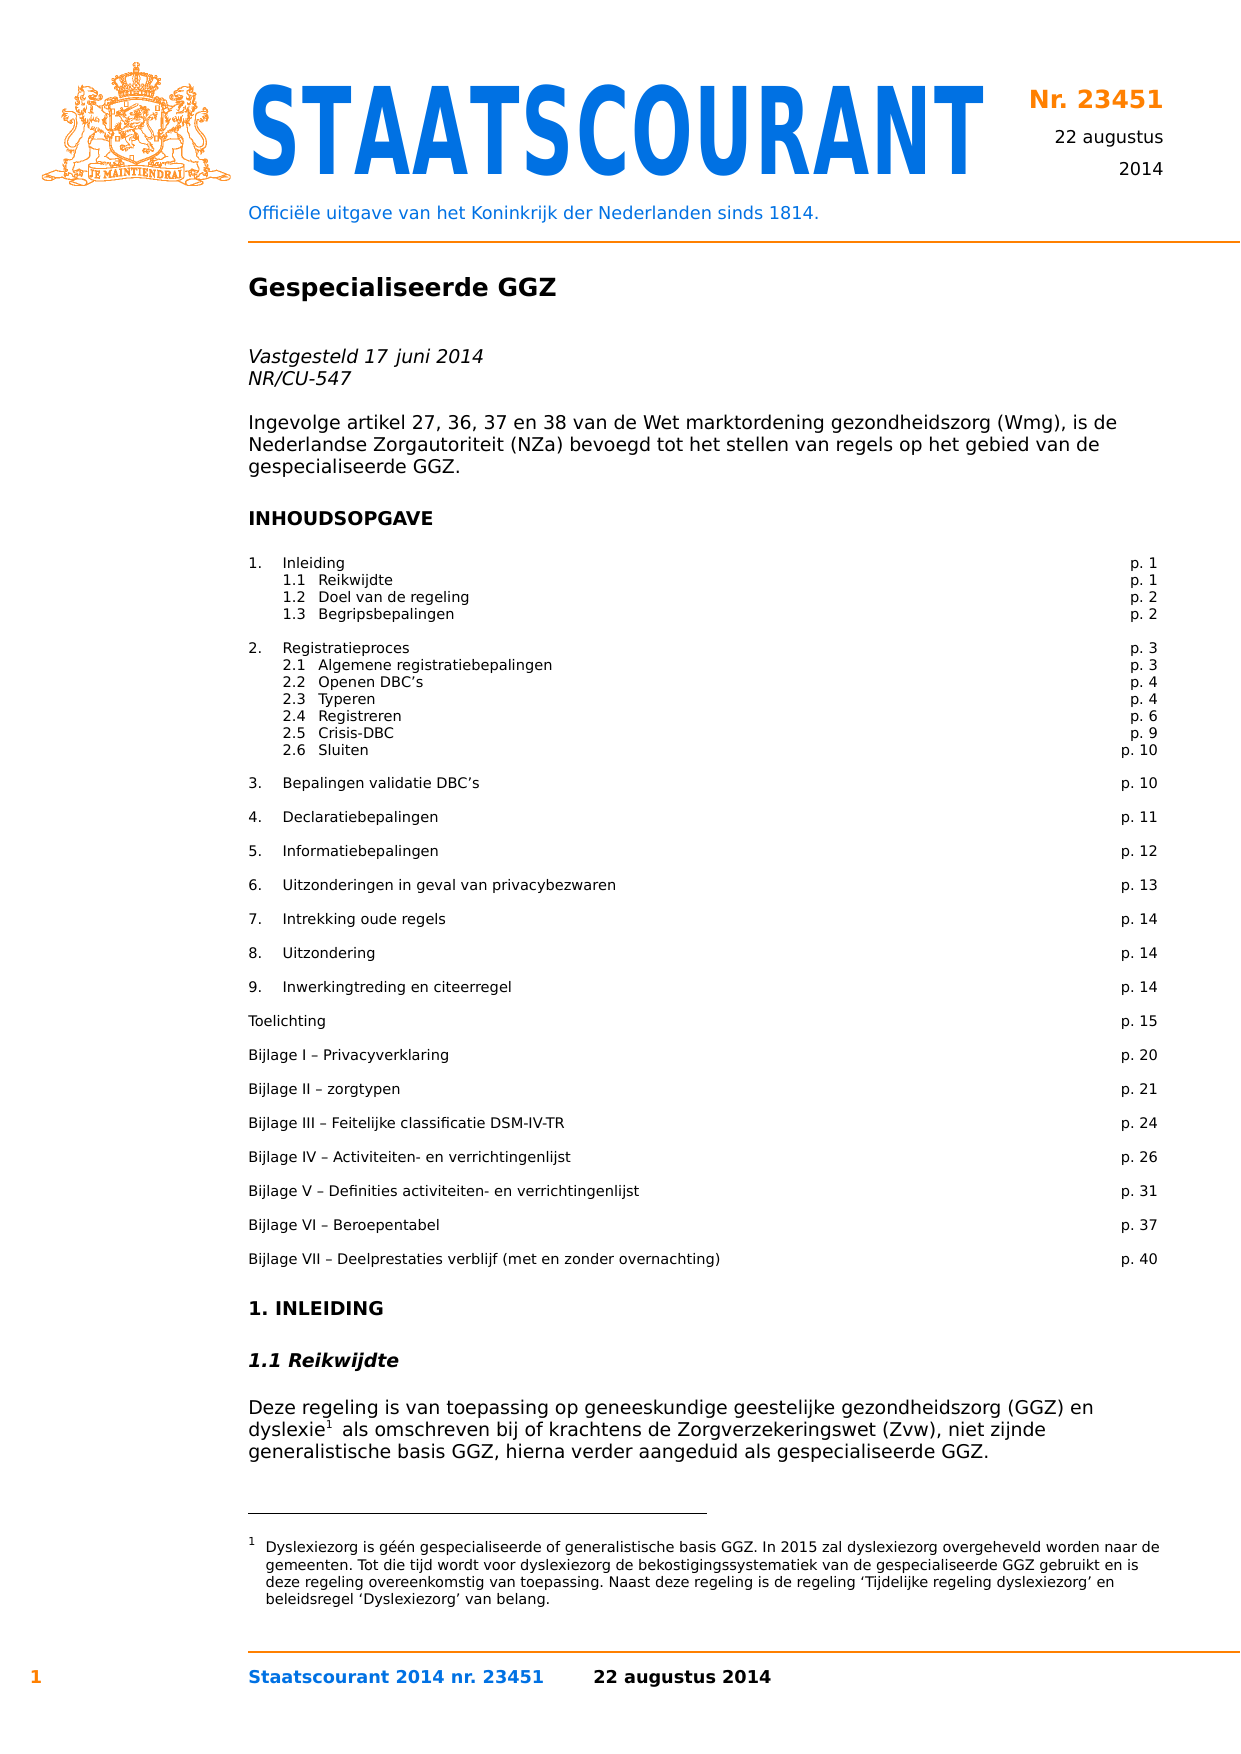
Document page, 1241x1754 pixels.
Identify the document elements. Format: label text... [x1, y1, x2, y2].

table_cell 2.2 [276, 674, 312, 691]
table_header STAATSCOURANT [248, 62, 998, 203]
table_cell p. 24 [1096, 1115, 1163, 1132]
table_cell Intrekking oude regels [276, 911, 1096, 928]
table_cell 4. [248, 809, 276, 826]
table_cell 9. [248, 979, 276, 996]
table_cell p. 26 [1096, 1149, 1163, 1166]
table_cell [276, 1030, 312, 1047]
table_cell [1096, 759, 1163, 775]
table_cell [1096, 1098, 1163, 1115]
subtitle 1. INLEIDING [248, 1298, 1163, 1320]
table_cell 22 augustus [998, 121, 1240, 153]
table_cell Uitzondering [276, 945, 1096, 962]
table_cell Informatiebepalingen [276, 843, 1096, 860]
table_cell p. 14 [1096, 979, 1163, 996]
table_cell Uitzonderingen in geval van privacybezwaren [276, 877, 1096, 894]
table_cell [248, 589, 276, 606]
table_cell Bepalingen validatie DBC’s [276, 775, 1096, 792]
table_cell p. 2 [1096, 606, 1163, 623]
table_cell p. 40 [1096, 1251, 1163, 1268]
table_cell Registreren [312, 708, 1096, 724]
table_cell [1096, 1200, 1163, 1217]
table_cell 2014 [998, 153, 1240, 203]
text NR/CU-547 [248, 368, 1163, 390]
table_cell [1096, 793, 1163, 809]
table_cell [248, 725, 276, 741]
table_header 1. [248, 555, 276, 572]
table_cell 2.4 [276, 708, 312, 724]
table_cell [276, 793, 312, 809]
table_cell [276, 1064, 312, 1081]
table_cell 1.2 [276, 589, 312, 606]
table_cell [276, 962, 312, 979]
table_cell [1096, 826, 1163, 843]
picture [41, 62, 231, 186]
table_cell [276, 1098, 312, 1115]
table_cell [312, 1200, 1096, 1217]
table_cell [312, 1064, 1096, 1081]
table_cell [276, 1166, 312, 1183]
table_cell 2. [248, 640, 276, 657]
table_cell [248, 1166, 276, 1183]
table_cell 3. [248, 775, 276, 792]
table_cell p. 6 [1096, 708, 1163, 724]
table_cell [248, 708, 276, 724]
table_cell Crisis-DBC [312, 725, 1096, 741]
table_cell 8. [248, 945, 276, 962]
table_cell Typeren [312, 691, 1096, 707]
table_cell [276, 826, 312, 843]
table_cell [312, 1098, 1096, 1115]
table_cell [312, 996, 1096, 1013]
table_cell p. 37 [1096, 1217, 1163, 1234]
table_cell [276, 1200, 312, 1217]
table_cell [1096, 962, 1163, 979]
table_cell 2.3 [276, 691, 312, 707]
table_cell [312, 1030, 1096, 1047]
table_cell [276, 759, 312, 775]
table_cell [312, 623, 1096, 639]
subtitle INHOUDSOPGAVE [248, 508, 1163, 530]
table_cell Bijlage III – Feitelijke classificatie DSM-IV-TR [248, 1115, 1096, 1132]
table_cell [248, 606, 276, 623]
table_header p. 1 [1096, 555, 1163, 572]
table_cell Bijlage VII – Deelprestaties verblijf (met en zonder overnachting) [248, 1251, 1096, 1268]
table_cell 2.5 [276, 725, 312, 741]
table_cell Bijlage I – Privacyverklaring [248, 1047, 1096, 1064]
table_cell p. 21 [1096, 1081, 1163, 1098]
table_cell [248, 741, 276, 758]
table_cell [276, 894, 312, 911]
table_cell [248, 928, 276, 945]
table_cell [1096, 1234, 1163, 1251]
table_cell p. 3 [1096, 657, 1163, 673]
table_cell [1096, 1064, 1163, 1081]
table_cell p. 3 [1096, 640, 1163, 657]
table_cell p. 4 [1096, 674, 1163, 691]
table_cell 1.1 [276, 572, 312, 589]
table_cell [248, 1098, 276, 1115]
text Dyslexiezorg is géén gespecialiseerde of generalistische basis GGZ. In 2015 zal dyslexiezorg overgeheveld worden naar de gemeenten. Tot die tijd wordt voor dyslexiezorg de bekostigingssystematiek van de gespecialiseerde GGZ gebruikt en is deze regeling overeenkomstig van toepassing. Naast deze regeling is de regeling ‘Tijdelijke regeling dyslexiezorg’ en beleidsregel ‘Dyslexiezorg’ van belang. [248, 1535, 1163, 1608]
table_cell Toelichting [248, 1013, 1096, 1030]
table_cell 6. [248, 877, 276, 894]
table_cell [312, 894, 1096, 911]
table_cell [276, 860, 312, 877]
table_cell [248, 860, 276, 877]
table_cell p. 9 [1096, 725, 1163, 741]
table_cell Declaratiebepalingen [276, 809, 1096, 826]
table_cell p. 10 [1096, 741, 1163, 758]
table_cell p. 15 [1096, 1013, 1163, 1030]
table_cell Registratieproces [276, 640, 1096, 657]
table_cell 2.1 [276, 657, 312, 673]
table_header Nr. 23451 [998, 62, 1240, 121]
table_cell p. 12 [1096, 843, 1163, 860]
subtitle Gespecialiseerde GGZ [248, 273, 1163, 302]
table_cell 1.3 [276, 606, 312, 623]
table_cell [248, 1132, 276, 1149]
table_cell [248, 793, 276, 809]
table_cell [276, 623, 312, 639]
text Vastgesteld 17 juni 2014 [248, 346, 1163, 368]
table_cell Doel van de regeling [312, 589, 1096, 606]
table_cell [1096, 1030, 1163, 1047]
subtitle 1.1 Reikwijdte [248, 1350, 1163, 1372]
table_cell [276, 1234, 312, 1251]
table_cell [248, 691, 276, 707]
table_cell p. 10 [1096, 775, 1163, 792]
table_cell [312, 928, 1096, 945]
text Deze regeling is van toepassing op geneeskundige geestelijke gezondheidszorg (GGZ) en dyslexie als omschreven bij of krachtens de Zorgverzekeringswet (Zvw), niet zijnde generalistische basis GGZ, hierna verder aangeduid als gespecialiseerde GGZ. [248, 1397, 1163, 1463]
table_cell [248, 894, 276, 911]
table_cell [312, 962, 1096, 979]
table_cell Sluiten [312, 741, 1096, 758]
table_cell [248, 1030, 276, 1047]
table_cell [312, 860, 1096, 877]
table_cell p. 4 [1096, 691, 1163, 707]
table_cell [248, 826, 276, 843]
text Ingevolge artikel 27, 36, 37 en 38 van de Wet marktordening gezondheidszorg (Wmg), is de Nederlandse Zorgautoriteit (NZa) bevoegd tot het stellen van regels op het gebied van de gespecialiseerde GGZ. [248, 412, 1163, 478]
table_cell [276, 928, 312, 945]
table_cell [1096, 928, 1163, 945]
table_cell [312, 826, 1096, 843]
table_cell [1096, 1132, 1163, 1149]
table_cell Officiële uitgave van het Koninkrijk der Nederlanden sinds 1814. [248, 203, 1240, 241]
table_cell [248, 996, 276, 1013]
table_cell Begripsbepalingen [312, 606, 1096, 623]
table_cell Bijlage IV – Activiteiten- en verrichtingenlijst [248, 1149, 1096, 1166]
table_cell [1096, 1166, 1163, 1183]
table_cell [312, 793, 1096, 809]
table_cell [248, 1234, 276, 1251]
table_cell [248, 1064, 276, 1081]
table_cell p. 2 [1096, 589, 1163, 606]
table_header Inleiding [276, 555, 1096, 572]
table_cell p. 11 [1096, 809, 1163, 826]
table_cell [1096, 894, 1163, 911]
table_cell [312, 1132, 1096, 1149]
table_cell [1096, 996, 1163, 1013]
table_cell [248, 623, 276, 639]
table_cell 2.6 [276, 741, 312, 758]
table_cell Bijlage VI – Beroepentabel [248, 1217, 1096, 1234]
table_cell 7. [248, 911, 276, 928]
table_cell [248, 759, 276, 775]
table_cell p. 20 [1096, 1047, 1163, 1064]
table_cell [276, 1132, 312, 1149]
table_cell [312, 759, 1096, 775]
table_cell [1096, 623, 1163, 639]
table_cell Inwerkingtreding en citeerregel [276, 979, 1096, 996]
table_cell p. 14 [1096, 945, 1163, 962]
table_cell Algemene registratiebepalingen [312, 657, 1096, 673]
table_cell Openen DBC’s [312, 674, 1096, 691]
table_cell p. 13 [1096, 877, 1163, 894]
table_cell [276, 996, 312, 1013]
table_cell [248, 962, 276, 979]
table_cell [248, 657, 276, 673]
table_cell p. 31 [1096, 1183, 1163, 1200]
table_cell [248, 572, 276, 589]
table_cell p. 1 [1096, 572, 1163, 589]
table_cell Bijlage II – zorgtypen [248, 1081, 1096, 1098]
table_cell [312, 1234, 1096, 1251]
table_header [25, 62, 248, 241]
table_cell [248, 674, 276, 691]
table_cell [248, 1200, 276, 1217]
table_cell p. 14 [1096, 911, 1163, 928]
table_cell [1096, 860, 1163, 877]
table_cell Reikwijdte [312, 572, 1096, 589]
table_cell Bijlage V – Definities activiteiten- en verrichtingenlijst [248, 1183, 1096, 1200]
table_cell 5. [248, 843, 276, 860]
table_cell [312, 1166, 1096, 1183]
